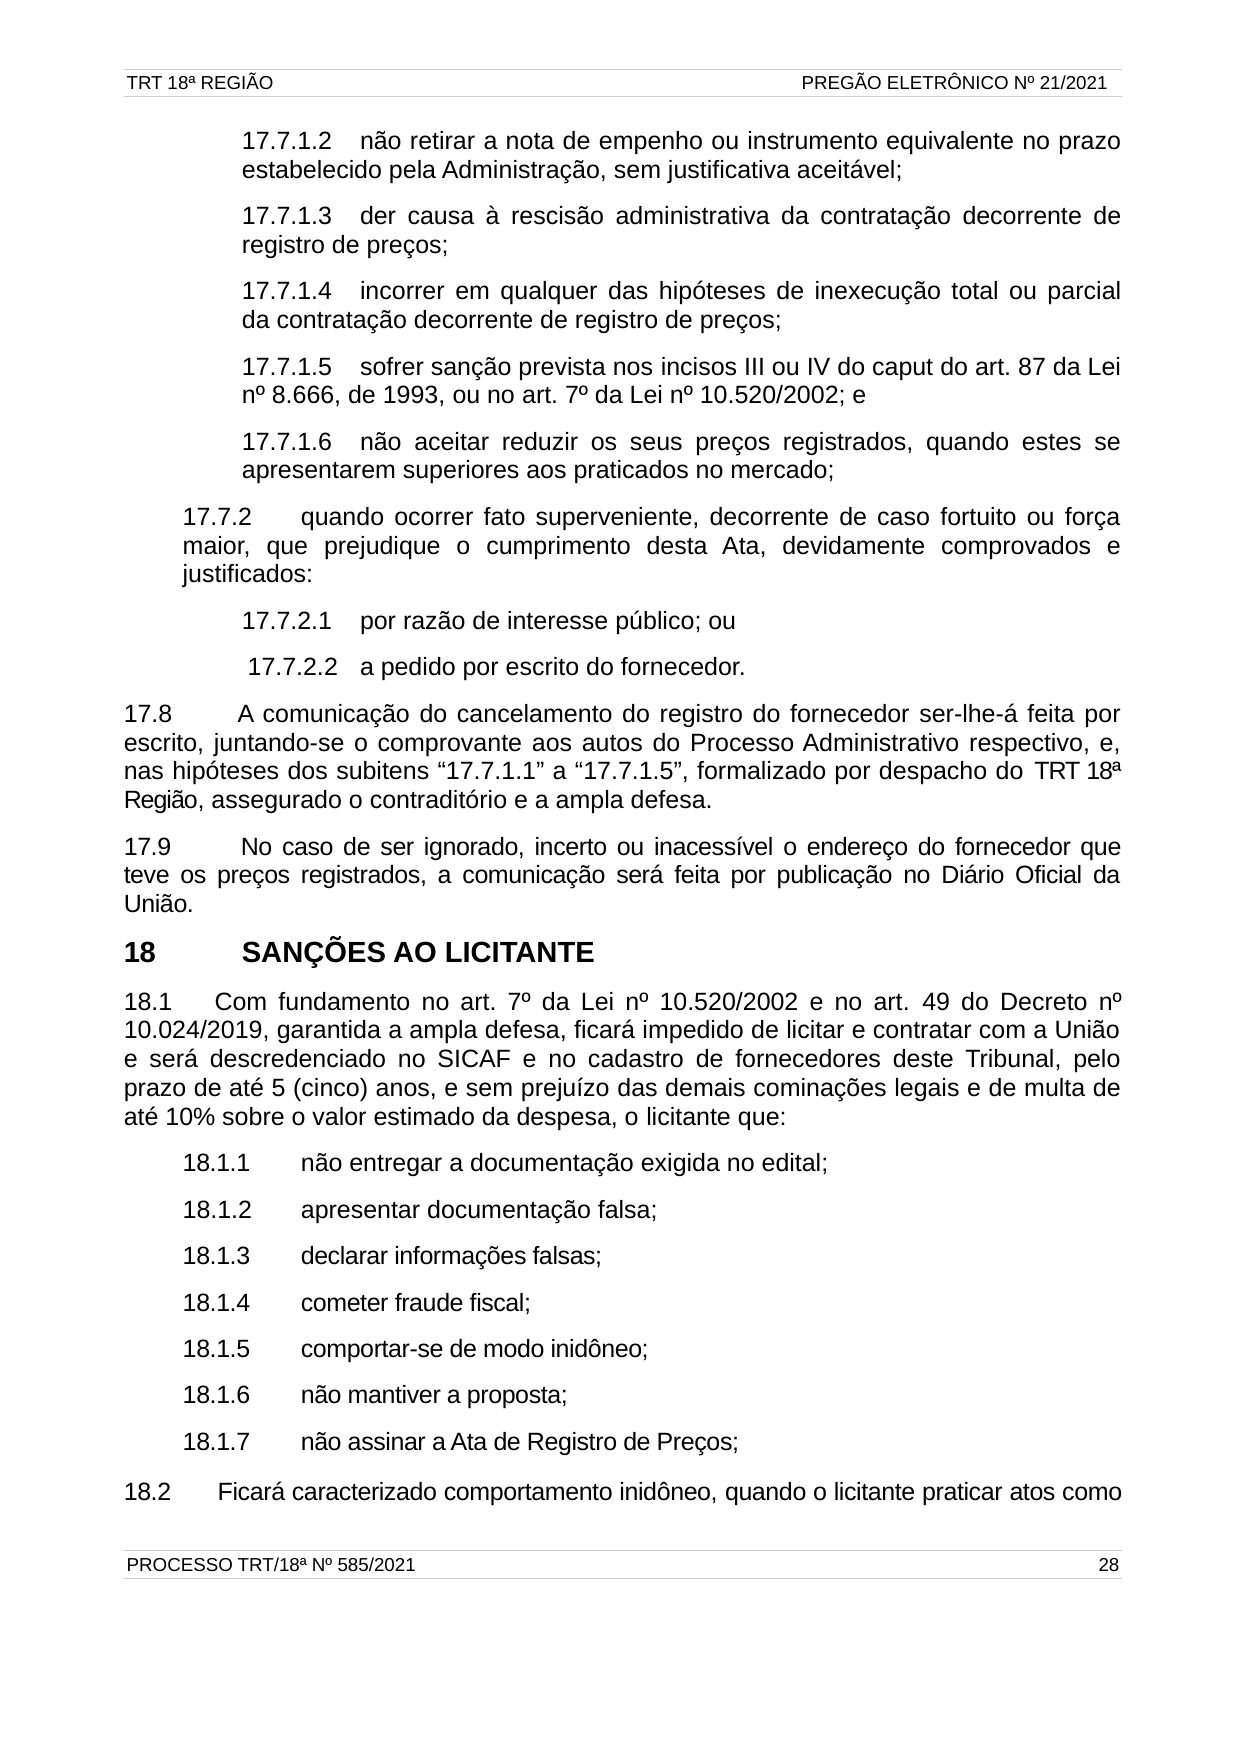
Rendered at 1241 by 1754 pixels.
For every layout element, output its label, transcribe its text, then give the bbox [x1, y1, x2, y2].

text 18.2 Ficará caracterizado comportamento inidôneo, quando o licitante praticar atos como [123, 1473, 1122, 1506]
text 17.7.2.1 por razão de interesse público; ou [242, 606, 1122, 635]
list 18.1.7 não assinar a Ata de Registro de Preços; [182, 1427, 1122, 1456]
text 17.8 A comunicação do cancelamento do registro do fornecedor ser-lhe-á feita por escrito, juntando-se o comprovante aos autos do Processo Administrativo respectivo, e, nas hipóteses dos subitens “17.7.1.1” a “17.7.1.5”, formalizado por despacho do TRT 18ª Região, assegurado o contraditório e a ampla defesa. [123, 699, 1122, 814]
text 17.7.1.3 der causa à rescisão administrativa da contratação decorrente de registro de preços; [242, 201, 1122, 259]
text 17.7.1.4 incorrer em qualquer das hipóteses de inexecução total ou parcial da contratação decorrente de registro de preços; [242, 276, 1122, 334]
text 17.9 No caso de ser ignorado, incerto ou inacessível o endereço do fornecedor que teve os preços registrados, a comunicação será feita por publicação no Diário Oficial da União. [123, 832, 1122, 918]
list 18.1.5 comportar-se de modo inidôneo; [182, 1334, 1122, 1363]
list 18.1.4 cometer fraude fiscal; [182, 1288, 1122, 1316]
text 17.7.1.2 não retirar a nota de empenho ou instrumento equivalente no prazo estabelecido pela Administração, sem justificativa aceitável; [242, 126, 1122, 183]
list 18.1.6 não mantiver a proposta; [182, 1381, 1122, 1409]
text 18.1 Com fundamento no art. 7º da Lei nº 10.520/2002 e no art. 49 do Decreto nº 10.024/2019, garantida a ampla defesa, ficará impedido de licitar e contratar com a União e será descredenciado no SICAF e no cadastro de fornecedores deste Tribunal, pelo prazo de até 5 (cinco) anos, e sem prejuízo das demais cominações legais e de multa de até 10% sobre o valor estimado da despesa, o licitante que: [123, 987, 1122, 1131]
text 17.7.1.5 sofrer sanção prevista nos incisos III ou IV do caput do art. 87 da Lei nº 8.666, de 1993, ou no art. 7º da Lei nº 10.520/2002; e [242, 352, 1122, 409]
text 18.1.1 não entregar a documentação exigida no edital; [182, 1148, 1122, 1177]
text 17.7.1.6 não aceitar reduzir os seus preços registrados, quando estes se apresentarem superiores aos praticados no mercado; [242, 427, 1122, 484]
text 18 SANÇÕES AO LICITANTE [123, 936, 1122, 969]
text 17.7.2 quando ocorrer fato superveniente, decorrente de caso fortuito ou força maior, que prejudique o cumprimento desta Ata, devidamente comprovados e justificados: [182, 502, 1122, 588]
text 18.1.3 declarar informações falsas; [182, 1241, 1122, 1270]
text 17.7.2.2 a pedido por escrito do fornecedor. [247, 652, 1122, 681]
text 18.1.2 apresentar documentação falsa; [182, 1195, 1122, 1223]
